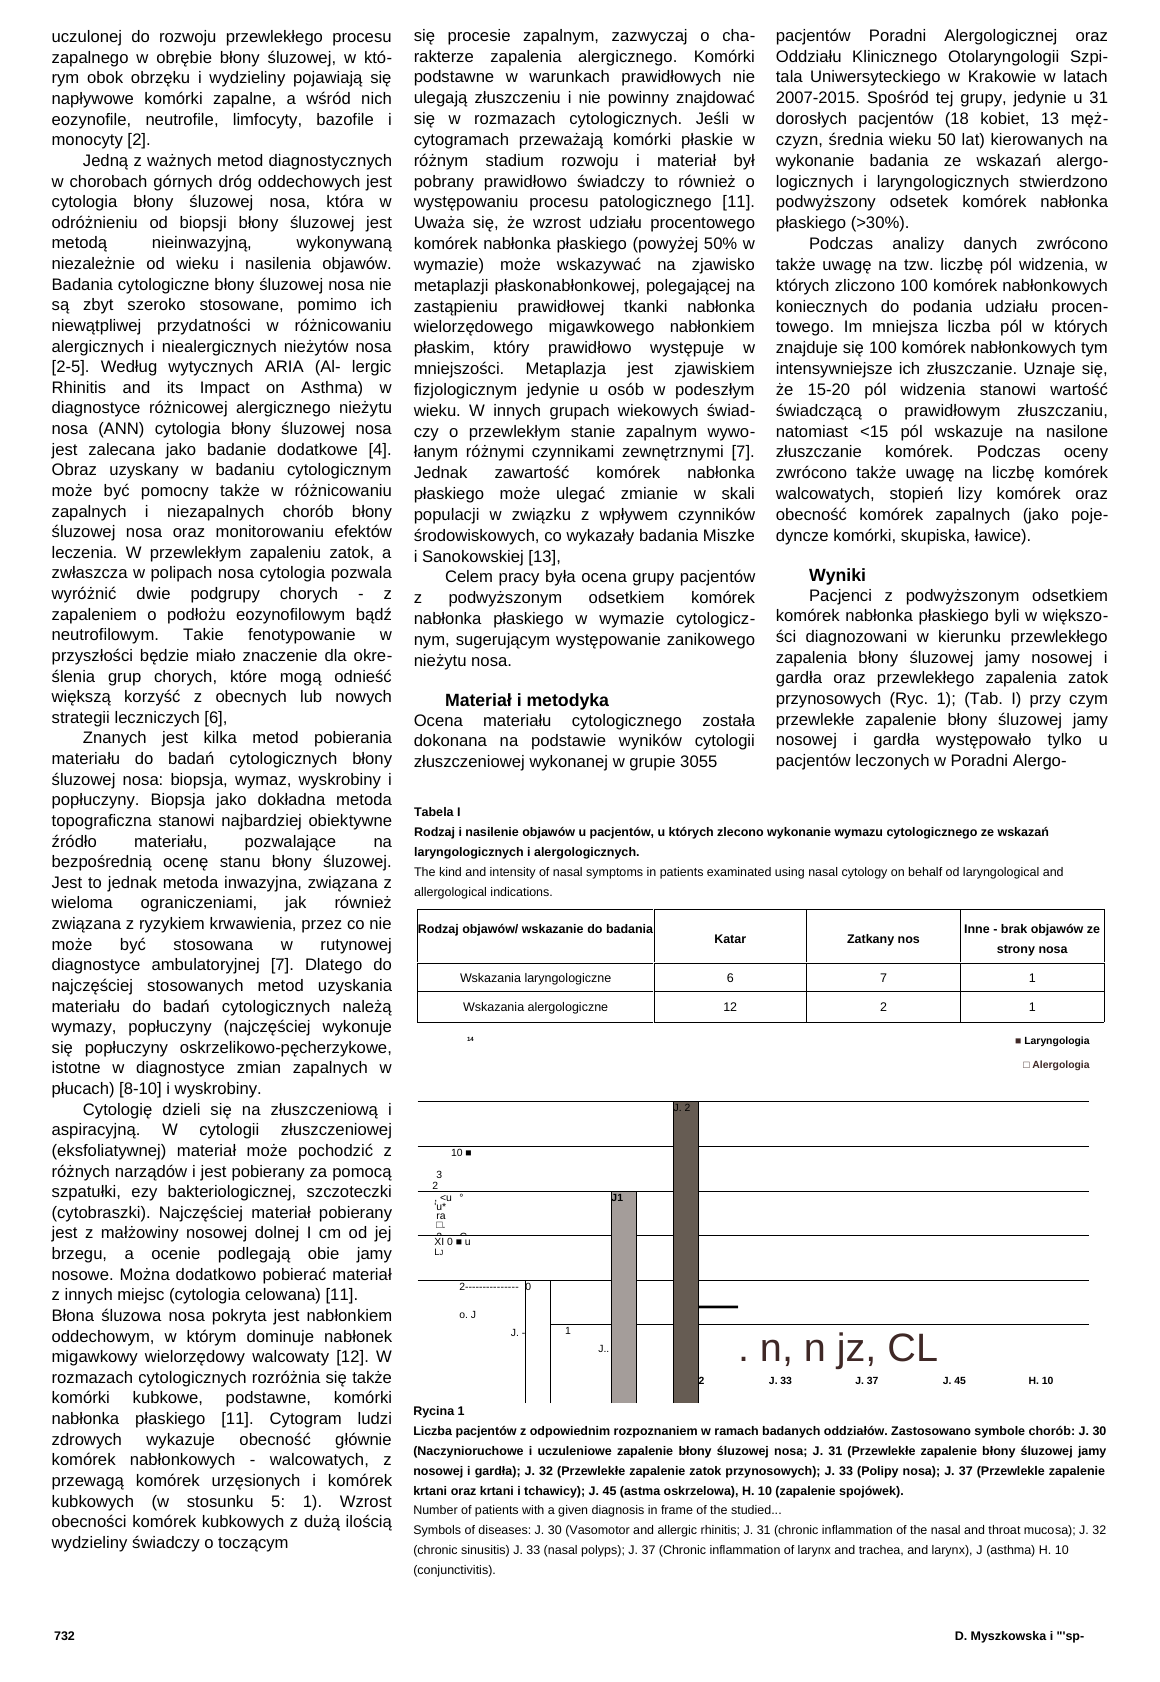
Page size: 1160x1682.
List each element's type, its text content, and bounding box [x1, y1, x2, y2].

table_cell [637, 1192, 673, 1235]
table_cell J. 2 [674, 1102, 698, 1403]
table_cell [637, 1236, 673, 1280]
table_cell 1 [961, 992, 1104, 1022]
text D. Myszkowska i "'sp- [954, 1629, 1106, 1643]
text Pacjenci z podwyższonym odsetkiem komórek nabłonka płaskiego byli w większo­ści diagnozowani w kierunku przewlekłego zapalenia błony śluzowej jamy nosowej i gardła oraz przewlekłego zapalenia za­tok przynosowych (Ryc. 1); (Tab. I) przy czym przewlekłe zapalenie błony śluzowej jamy nosowej i gardła występowało tylko u pacjentów leczonych w Poradni Alergo- [776, 586, 1108, 770]
table_cell Wskazania laryngologiczne [418, 964, 653, 991]
text pacjentów Poradni Alergologicznej oraz Oddziału Klinicznego Otolaryngologii Szpi­tala Uniwersyteckiego w Krakowie w latach 2007-2015. Spośród tej grupy, jedynie u 31 dorosłych pacjentów (18 kobiet, 13 męż­czyzn, średnia wieku 50 lat) kierowanych na wykonanie badania ze wskazań alergo­logicznych i laryngologicznych stwierdzono podwyższony odsetek komórek nabłonka płaskiego (>30%). [776, 26, 1108, 232]
text Tabela I [414, 805, 1107, 819]
text Znanych jest kilka metod pobierania materiału do badań cytologicznych błony śluzowej nosa: biopsja, wymaz, wyskrobiny i popłuczyny. Biopsja jako dokładna metoda topograficzna stanowi najbardziej obiek­tywne źródło materiału, pozwalające na bezpośrednią ocenę stanu błony śluzowej. Jest to jednak metoda inwazyjna, związa­na z wieloma ograniczeniami, jak również związana z ryzykiem krwawienia, przez co nie może być stosowana w rutynowej diagnostyce ambulatoryjnej [7]. Dlatego do najczęściej stosowanych metod uzyskania materiału do badań cytologicznych należą wymazy, popłuczyny (najczęściej wykonuje się popłuczyny oskrzelikowo-pęcherzykowe, istotne w diagnostyce zmian zapalnych w płucach) [8-10] i wyskrobiny. [51, 728, 392, 1098]
subtitle Wyniki [776, 565, 1108, 586]
text Jedną z ważnych metod diagnostycz­nych w chorobach górnych dróg oddecho­wych jest cytologia błony śluzowej nosa, która w odróżnieniu od biopsji błony śluzo­wej jest metodą nieinwazyjną, wykonywaną niezależnie od wieku i nasilenia objawów. Badania cytologiczne błony śluzowej nosa nie są zbyt szeroko stosowane, pomimo ich niewątpliwej przydatności w różnicowaniu alergicznych i niealergicznych nieżytów nosa [2-5]. Według wytycznych ARIA (Al- lergic Rhinitis and its Impact on Asthma) w diagnostyce różnicowej alergicznego nieży­tu nosa (ANN) cytologia błony śluzowej nosa jest zalecana jako badanie dodatkowe [4]. Obraz uzyskany w badaniu cytologicznym może być pomocny także w różnicowaniu zapalnych i niezapalnych chorób błony śluzowej nosa oraz monitorowaniu efektów leczenia. W przewlekłym zapaleniu zatok, a zwłaszcza w polipach nosa cytologia pozwala wyróżnić dwie podgrupy chorych - z zapaleniem o podłożu eozynofilowym bądź neutrofilowym. Takie fenotypowanie w przyszłości będzie miało znaczenie dla okre­ślenia grup chorych, które mogą odnieść większą korzyść z obecnych lub nowych strategii leczniczych [6], [51, 151, 392, 727]
table_cell — [699, 1281, 1089, 1324]
text 732 [54, 1629, 83, 1643]
table_cell 2 o. J J. - [418, 1281, 525, 1403]
text Rycina 1 [413, 1404, 1107, 1418]
table_cell [699, 1192, 1089, 1235]
table_header Rodzaj objawów/ wskazanie do badania [418, 910, 653, 962]
text Liczba pacjentów z odpowiednim rozpoznaniem w ramach badanych oddziałów. Zastosowano symbole chorób: J. 30 (Naczynioruchowe i uczuleniowe zapalenie błony śluzowej nosa; J. 31 (Przewlekłe zapalenie błony śluzowej jamy nosowej i gardła); J. 32 (Przewlekłe zapalenie zatok przynosowych); J. 33 (Polipy nosa); J. 37 (Przewlekle zapalenie krtani oraz krtani i tchawicy); J. 45 (astma oskrzelowa), H. 10 (zapalenie spojówek). [413, 1424, 1107, 1497]
text Celem pracy była ocena grupy pacjen­tów z podwyższonym odsetkiem komórek nabłonka płaskiego w wymazie cytologicz­nym, sugerującym występowanie zanikowe­go nieżytu nosa. [413, 567, 755, 670]
text Podczas analizy danych zwrócono także uwagę na tzw. liczbę pól widzenia, w któ­rych zliczono 100 komórek nabłonkowych koniecznych do podania udziału procen­towego. Im mniejsza liczba pól w których znajduje się 100 komórek nabłonkowych tym intensywniejsze ich złuszczanie. Uznaje się, że 15-20 pól widzenia stanowi wartość świadczącą o prawidłowym złuszczaniu, natomiast <15 pól wskazuje na nasilone złuszczanie komórek. Podczas oceny zwrócono także uwagę na liczbę komórek walcowatych, stopień lizy komórek oraz obecność komórek zapalnych (jako poje­dyncze komórki, skupiska, ławice). [776, 234, 1108, 545]
table_cell [637, 1281, 673, 1324]
text The kind and intensity of nasal symptoms in patients examinated using nasal cytology on behalf od laryngological and allergological indications. [414, 865, 1107, 899]
table_header Zatkany nos [807, 910, 960, 962]
table_cell Wskazania alergologiczne [418, 992, 653, 1022]
table_cell [699, 1236, 1089, 1280]
text Rodzaj i nasilenie objawów u pacjentów, u których zlecono wykonanie wymazu cytologicznego ze wskazań laryngologicznych i alergologicznych. [414, 825, 1107, 859]
table_cell 1 [961, 964, 1104, 991]
table_cell [699, 1147, 1089, 1191]
table_cell 7 [807, 964, 960, 991]
table_cell 1 J.. [551, 1325, 611, 1403]
table_cell [551, 1281, 611, 1324]
table_cell . n, n jz, CL 2 J. 33 J. 37 J. 45 H. 10 [699, 1325, 1089, 1403]
text Ocena materiału cytologicznego została dokonana na podstawie wyników cytologii złuszczeniowej wykonanej w grupie 3055 [413, 711, 755, 771]
table_cell J1 [612, 1192, 636, 1403]
text Number of patients with a given diagnosis in frame of the studied... [413, 1503, 1107, 1517]
table_cell , <u ° 'u* ra □. 2 C. [418, 1192, 611, 1235]
table_cell 12 [655, 992, 806, 1022]
table_header 14 ■ Laryngologia □ Alergologia [418, 1035, 1089, 1101]
text Błona śluzowa nosa pokryta jest nabłon­kiem oddechowym, w którym dominuje na­błonek migawkowy wielorzędowy walcowaty [12]. W rozmazach cytologicznych rozróżnia się także komórki kubkowe, podstawne, komórki nabłonka płaskiego [11]. Cytogram ludzi zdrowych wykazuje obecność głównie komórek nabłonkowych - walcowatych, z przewagą komórek urzęsionych i komó­rek kubkowych (w stosunku 5: 1). Wzrost obecności komórek kubkowych z dużą ilością wydzieliny świadczy o toczącym [51, 1306, 392, 1552]
subtitle Materiał i metodyka [413, 690, 755, 711]
text Cytologię dzieli się na złuszczeniową i aspiracyjną. W cytologii złuszczeniowej (eksfoliatywnej) materiał może pochodzić z różnych narządów i jest pobierany za pomocą szpatułki, ezy bakteriologicznej, szczoteczki (cytobraszki). Najczęściej ma­teriał pobierany jest z małżowiny nosowej dolnej I cm od jej brzegu, a ocenie podle­gają obie jamy nosowe. Można dodatkowo pobierać materiał z innych miejsc (cytologia celowana) [11]. [51, 1099, 392, 1304]
text Symbols of diseases: J. 30 (Vasomotor and allergic rhinitis; J. 31 (chronic inflammation of the nasal and throat muco­sa); J. 32 (chronic sinusitis) J. 33 (nasal polyps); J. 37 (Chronic inflammation of larynx and trachea, and larynx), J (asthma) H. 10 (conjunctivitis). [413, 1523, 1107, 1577]
table_header Katar [655, 910, 806, 962]
table_cell 6 [655, 964, 806, 991]
table_cell [699, 1102, 1089, 1146]
table_cell 10 ■ 3 2 [418, 1147, 673, 1191]
table_cell 2 [807, 992, 960, 1022]
text uczulonej do rozwoju przewlekłego procesu zapalnego w obrębie błony śluzowej, w któ­rym obok obrzęku i wydzieliny pojawiają się napływowe komórki zapalne, a wśród nich eozynofile, neutrofile, limfocyty, bazofile i monocyty [2]. [51, 27, 392, 149]
text się procesie zapalnym, zazwyczaj o cha­rakterze zapalenia alergicznego. Komórki podstawne w warunkach prawidłowych nie ulegają złuszczeniu i nie powinny znajdować się w rozmazach cytologicznych. Jeśli w cytogramach przeważają komórki płaskie w różnym stadium rozwoju i materiał był pobrany prawidłowo świadczy to również o występowaniu procesu patologicznego [11]. Uważa się, że wzrost udziału procentowego komórek nabłonka płaskiego (powyżej 50% w wymazie) może wskazywać na zjawisko metaplazji płaskonabłonkowej, polegającej na zastąpieniu prawidłowej tkanki nabłonka wielorzędowego migawkowego nabłonkiem płaskim, który prawidłowo występuje w mniejszości. Metaplazja jest zjawiskiem fizjologicznym jedynie u osób w podeszłym wieku. W innych grupach wiekowych świad­czy o przewlekłym stanie zapalnym wywo­łanym różnymi czynnikami zewnętrznymi [7]. Jednak zawartość komórek nabłonka płaskiego może ulegać zmianie w skali populacji w związku z wpływem czynników środowiskowych, co wykazały badania Miszke i Sanokowskiej [13], [413, 26, 755, 566]
table_cell [418, 1102, 673, 1146]
table_header Inne - brak objawów ze strony nosa [961, 910, 1104, 962]
table_cell 0 [526, 1281, 550, 1403]
table_cell [637, 1325, 673, 1403]
table_cell XI 0 ■ u Lj [418, 1236, 611, 1280]
